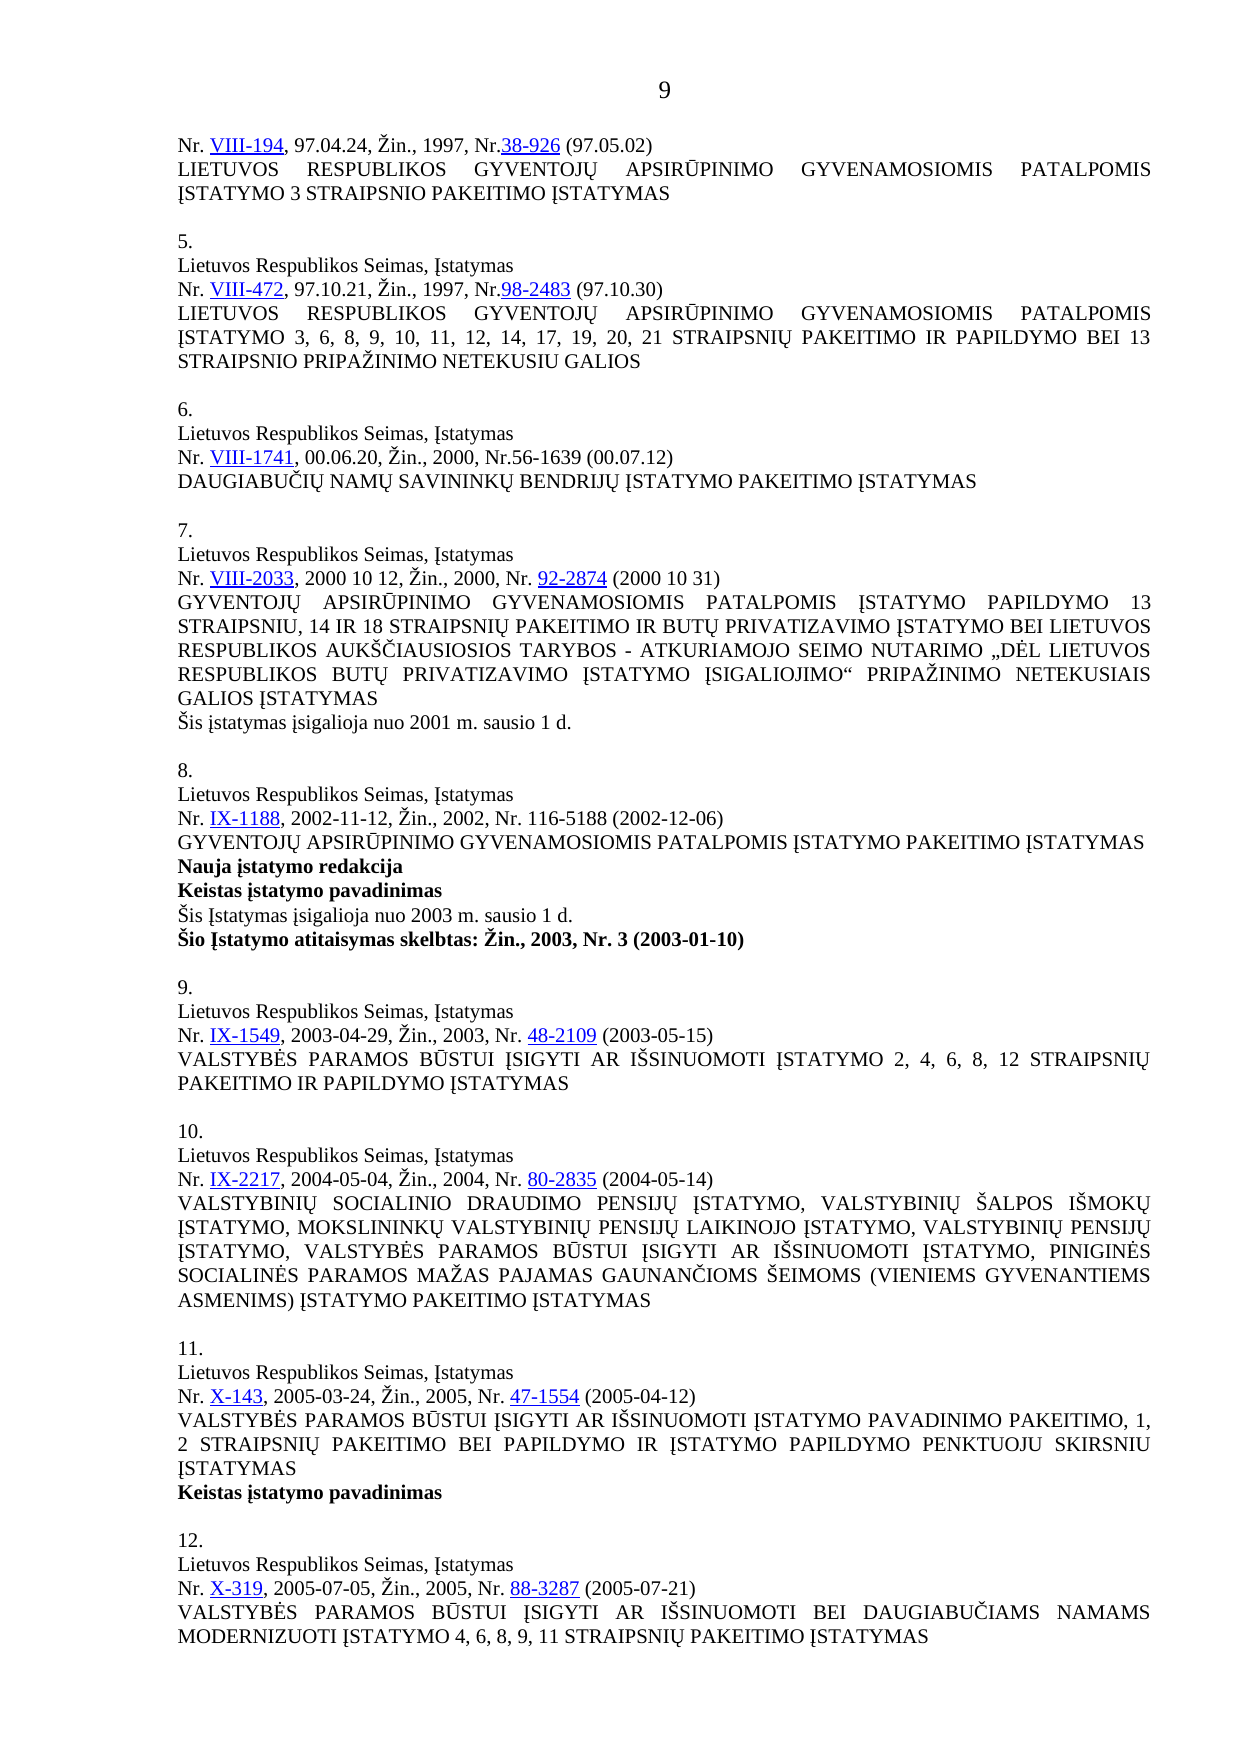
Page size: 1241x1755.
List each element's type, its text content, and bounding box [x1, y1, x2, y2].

text 6. [177, 397, 1152, 421]
text Nr. VIII-2033, 2000 10 12, Žin., 2000, Nr. 92-2874 (2000 10 31) [177, 566, 1152, 590]
text Nr. X-143, 2005-03-24, Žin., 2005, Nr. 47-1554 (2005-04-12) [177, 1384, 1152, 1408]
text Nr. IX-1549, 2003-04-29, Žin., 2003, Nr. 48-2109 (2003-05-15) [177, 1023, 1152, 1047]
text 11. [177, 1336, 1152, 1360]
text Lietuvos Respublikos Seimas, Įstatymas [177, 1360, 1152, 1384]
text Lietuvos Respublikos Seimas, Įstatymas [177, 1552, 1152, 1576]
text 10. [177, 1119, 1152, 1143]
text VALSTYBĖS PARAMOS BŪSTUI ĮSIGYTI AR IŠSINUOMOTI BEI DAUGIABUČIAMS NAMAMS MODERNIZUOTI ĮSTATYMO 4, 6, 8, 9, 11 STRAIPSNIŲ PAKEITIMO ĮSTATYMAS [177, 1600, 1152, 1648]
text 5. [177, 229, 1152, 253]
text Lietuvos Respublikos Seimas, Įstatymas [177, 999, 1152, 1023]
text Šio Įstatymo atitaisymas skelbtas: Žin., 2003, Nr. 3 (2003-01-10) [177, 927, 1152, 951]
text Nr. VIII-472, 97.10.21, Žin., 1997, Nr.98-2483 (97.10.30) [177, 277, 1152, 301]
text Nauja įstatymo redakcija [177, 854, 1152, 878]
text GYVENTOJŲ APSIRŪPINIMO GYVENAMOSIOMIS PATALPOMIS ĮSTATYMO PAPILDYMO 13 STRAIPSNIU, 14 IR 18 STRAIPSNIŲ PAKEITIMO IR BUTŲ PRIVATIZAVIMO ĮSTATYMO BEI LIETUVOS RESPUBLIKOS AUKŠČIAUSIOSIOS TARYBOS - ATKURIAMOJO SEIMO NUTARIMO „DĖL LIETUVOS RESPUBLIKOS BUTŲ PRIVATIZAVIMO ĮSTATYMO ĮSIGALIOJIMO“ PRIPAŽINIMO NETEKUSIAIS GALIOS ĮSTATYMAS [177, 590, 1152, 710]
text LIETUVOS RESPUBLIKOS GYVENTOJŲ APSIRŪPINIMO GYVENAMOSIOMIS PATALPOMIS ĮSTATYMO 3, 6, 8, 9, 10, 11, 12, 14, 17, 19, 20, 21 STRAIPSNIŲ PAKEITIMO IR PAPILDYMO BEI 13 STRAIPSNIO PRIPAŽINIMO NETEKUSIU GALIOS [177, 301, 1152, 373]
text Nr. VIII-1741, 00.06.20, Žin., 2000, Nr.56-1639 (00.07.12) [177, 445, 1152, 469]
text 12. [177, 1528, 1152, 1552]
text Šis įstatymas įsigalioja nuo 2001 m. sausio 1 d. [177, 710, 1152, 734]
text DAUGIABUČIŲ NAMŲ SAVININKŲ BENDRIJŲ ĮSTATYMO PAKEITIMO ĮSTATYMAS [177, 469, 1152, 493]
text Keistas įstatymo pavadinimas [177, 878, 1152, 902]
text 7. [177, 517, 1152, 542]
text VALSTYBĖS PARAMOS BŪSTUI ĮSIGYTI AR IŠSINUOMOTI ĮSTATYMO PAVADINIMO PAKEITIMO, 1, 2 STRAIPSNIŲ PAKEITIMO BEI PAPILDYMO IR ĮSTATYMO PAPILDYMO PENKTUOJU SKIRSNIU ĮSTATYMAS [177, 1408, 1152, 1480]
text Nr. IX-2217, 2004-05-04, Žin., 2004, Nr. 80-2835 (2004-05-14) [177, 1167, 1152, 1191]
text VALSTYBĖS PARAMOS BŪSTUI ĮSIGYTI AR IŠSINUOMOTI ĮSTATYMO 2, 4, 6, 8, 12 STRAIPSNIŲ PAKEITIMO IR PAPILDYMO ĮSTATYMAS [177, 1047, 1152, 1095]
text Keistas įstatymo pavadinimas [177, 1480, 1152, 1504]
text Nr. VIII-194, 97.04.24, Žin., 1997, Nr.38-926 (97.05.02) [177, 132, 1152, 157]
text Lietuvos Respublikos Seimas, Įstatymas [177, 253, 1152, 277]
text Lietuvos Respublikos Seimas, Įstatymas [177, 1143, 1152, 1167]
text VALSTYBINIŲ SOCIALINIO DRAUDIMO PENSIJŲ ĮSTATYMO, VALSTYBINIŲ ŠALPOS IŠMOKŲ ĮSTATYMO, MOKSLININKŲ VALSTYBINIŲ PENSIJŲ LAIKINOJO ĮSTATYMO, VALSTYBINIŲ PENSIJŲ ĮSTATYMO, VALSTYBĖS PARAMOS BŪSTUI ĮSIGYTI AR IŠSINUOMOTI ĮSTATYMO, PINIGINĖS SOCIALINĖS PARAMOS MAŽAS PAJAMAS GAUNANČIOMS ŠEIMOMS (VIENIEMS GYVENANTIEMS ASMENIMS) ĮSTATYMO PAKEITIMO ĮSTATYMAS [177, 1191, 1152, 1312]
text Lietuvos Respublikos Seimas, Įstatymas [177, 782, 1152, 806]
text Lietuvos Respublikos Seimas, Įstatymas [177, 542, 1152, 566]
text 8. [177, 758, 1152, 782]
text Šis Įstatymas įsigalioja nuo 2003 m. sausio 1 d. [177, 902, 1152, 927]
text 9. [177, 975, 1152, 999]
text Nr. X-319, 2005-07-05, Žin., 2005, Nr. 88-3287 (2005-07-21) [177, 1576, 1152, 1600]
text GYVENTOJŲ APSIRŪPINIMO GYVENAMOSIOMIS PATALPOMIS ĮSTATYMO PAKEITIMO ĮSTATYMAS [177, 830, 1152, 854]
text LIETUVOS RESPUBLIKOS GYVENTOJŲ APSIRŪPINIMO GYVENAMOSIOMIS PATALPOMIS ĮSTATYMO 3 STRAIPSNIO PAKEITIMO ĮSTATYMAS [177, 157, 1152, 205]
text Lietuvos Respublikos Seimas, Įstatymas [177, 421, 1152, 445]
text Nr. IX-1188, 2002-11-12, Žin., 2002, Nr. 116-5188 (2002-12-06) [177, 806, 1152, 830]
